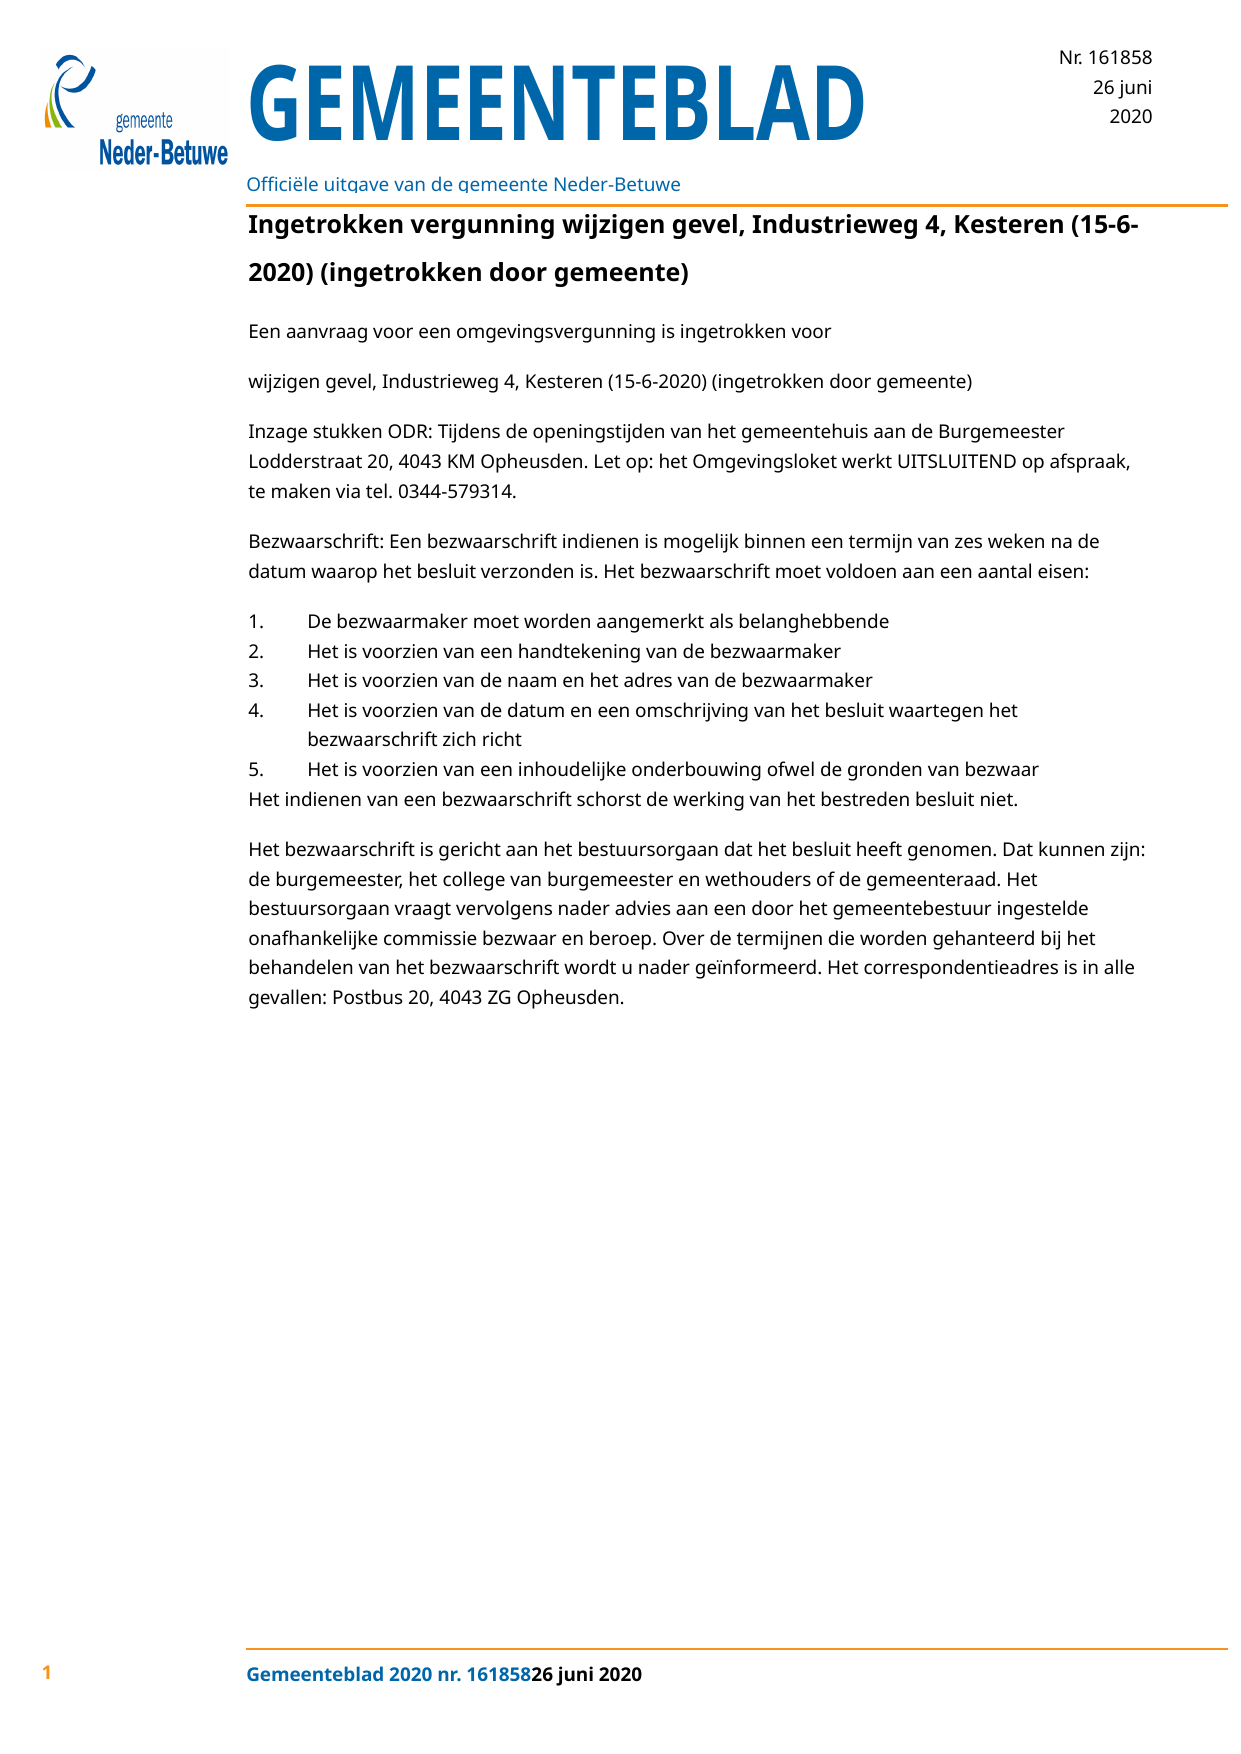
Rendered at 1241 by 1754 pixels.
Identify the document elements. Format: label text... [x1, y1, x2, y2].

text Ingetrokken vergunning wijzigen gevel, Industrieweg 4, Kesteren (15-6-2020) (ingetrokken door gemeente) [248, 207, 1152, 288]
list Het is voorzien van de datum en een omschrijving van het besluit waartegen het bezwaarschrift zich richt [248, 697, 1152, 752]
list Het is voorzien van een inhoudelijke onderbouwing ofwel de gronden van bezwaar [248, 756, 1152, 782]
text Een aanvraag voor een omgevingsvergunning is ingetrokken voor [248, 318, 1152, 344]
text Inzage stukken ODR: Tijdens de openingstijden van het gemeentehuis aan de Burgemeester Lodderstraat 20, 4043 KM Opheusden. Let op: het Omgevingsloket werkt UITSLUITEND op afspraak, te maken via tel. 0344-579314. [248, 419, 1152, 504]
text Het bezwaarschrift is gericht aan het bestuursorgaan dat het besluit heeft genomen. Dat kunnen zijn: de burgemeester, het college van burgemeester en wethouders of de gemeenteraad. Het bestuursorgaan vraagt vervolgens nader advies aan een door het gemeentebestuur ingestelde onafhankelijke commissie bezwaar en beroep. Over de termijnen die worden gehanteerd bij het behandelen van het bezwaarschrift wordt u nader geïnformeerd. Het correspondentieadres is in alle gevallen: Postbus 20, 4043 ZG Opheusden. [248, 836, 1152, 1010]
list Het is voorzien van een handtekening van de bezwaarmaker [248, 638, 1152, 664]
list De bezwaarmaker moet worden aangemerkt als belanghebbende [248, 608, 1152, 634]
text Het indienen van een bezwaarschrift schorst de werking van het bestreden besluit niet. [248, 786, 1152, 812]
list Het is voorzien van de naam en het adres van de bezwaarmaker [248, 667, 1152, 693]
text wijzigen gevel, Industrieweg 4, Kesteren (15-6-2020) (ingetrokken door gemeente) [248, 368, 1152, 394]
picture [41, 47, 231, 172]
text Bezwaarschrift: Een bezwaarschrift indienen is mogelijk binnen een termijn van zes weken na de datum waarop het besluit verzonden is. Het bezwaarschrift moet voldoen aan een aantal eisen: [248, 528, 1152, 584]
